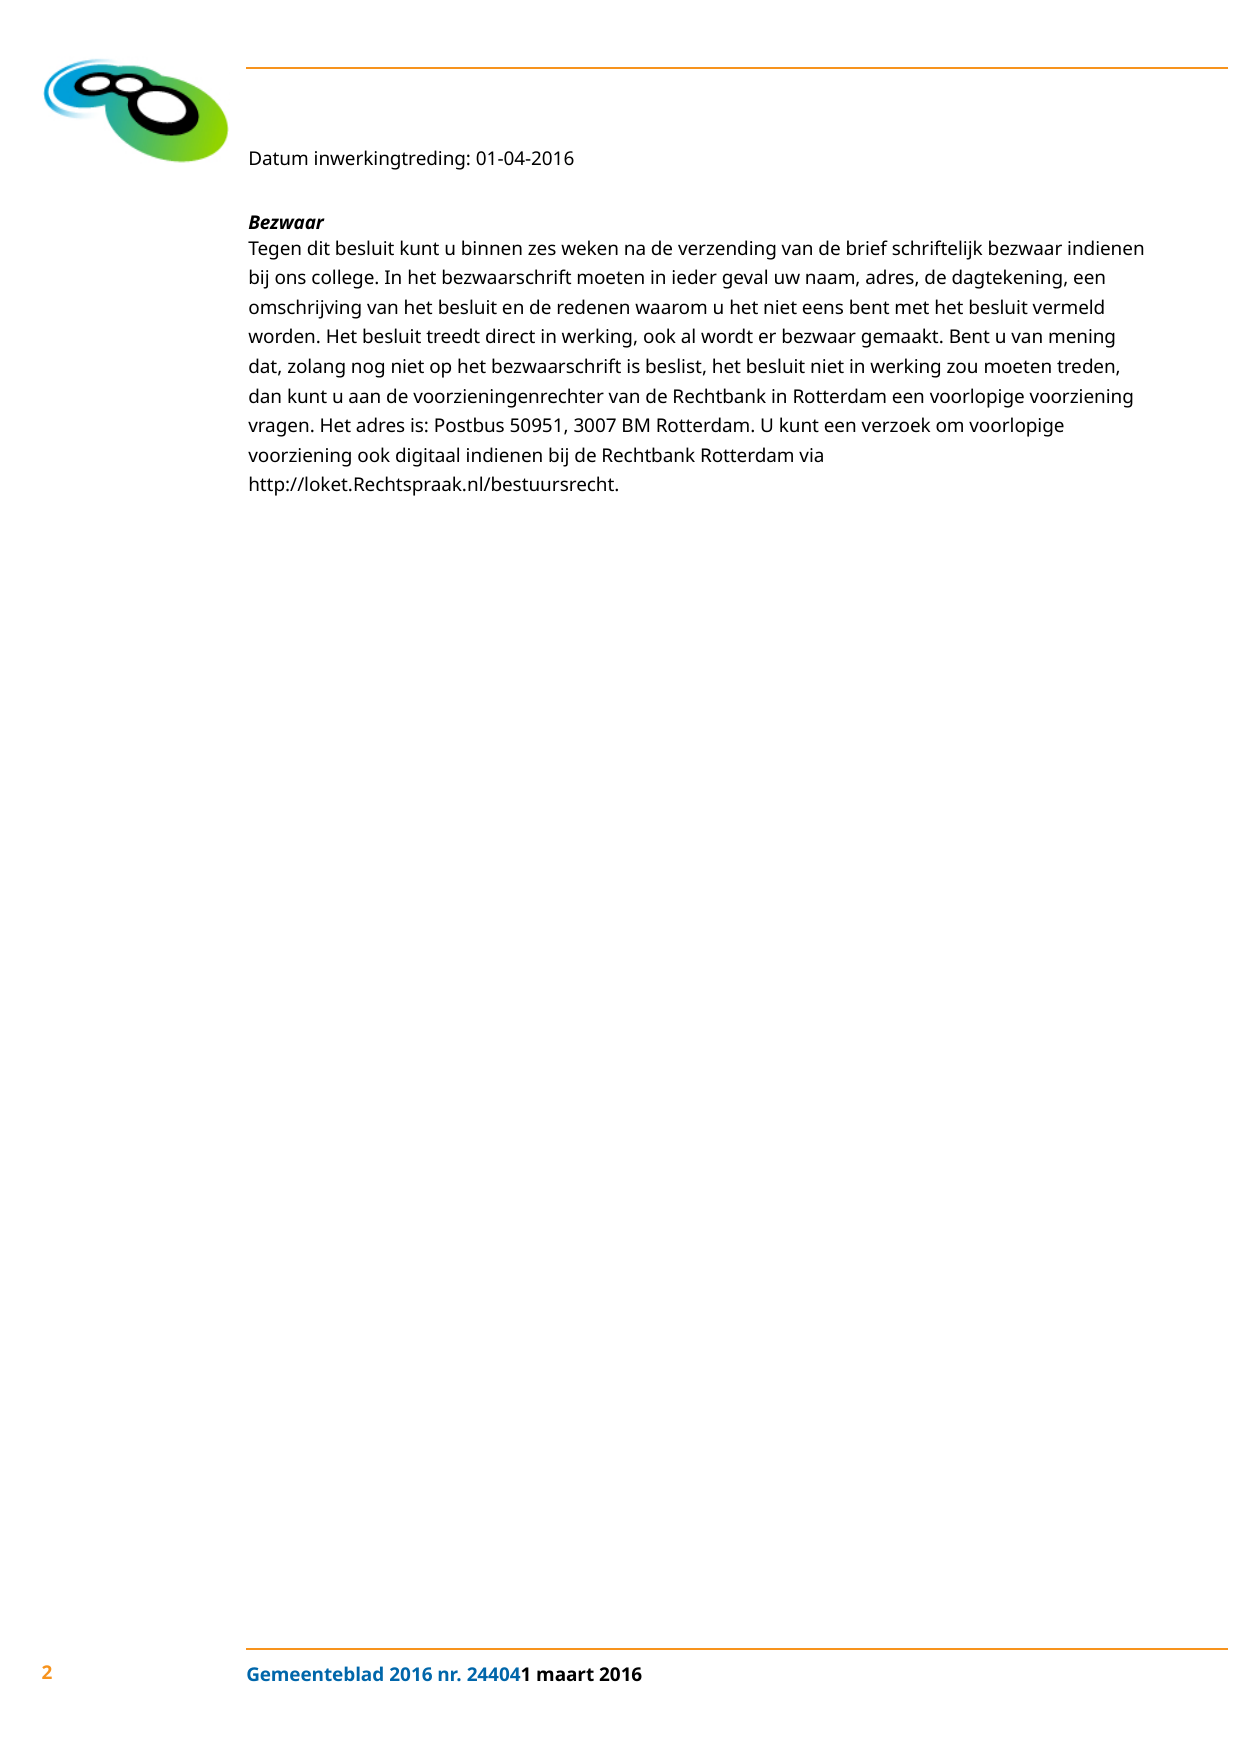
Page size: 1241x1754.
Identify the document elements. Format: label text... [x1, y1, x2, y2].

text Bezwaar [248, 209, 1152, 235]
text Datum inwerkingtreding: 01-04-2016 [248, 145, 1152, 171]
text Tegen dit besluit kunt u binnen zes weken na de verzending van de brief schriftelijk bezwaar indienen bij ons college. In het bezwaarschrift moeten in ieder geval uw naam, adres, de dagtekening, een omschrijving van het besluit en de redenen waarom u het niet eens bent met het besluit vermeld worden. Het besluit treedt direct in werking, ook al wordt er bezwaar gemaakt. Bent u van mening dat, zolang nog niet op het bezwaarschrift is beslist, het besluit niet in werking zou moeten treden, dan kunt u aan de voorzieningenrechter van de Rechtbank in Rotterdam een voorlopige voorziening vragen. Het adres is: Postbus 50951, 3007 BM Rotterdam. U kunt een verzoek om voorlopige voorziening ook digitaal indienen bij de Rechtbank Rotterdam via http://loket.Rechtspraak.nl/bestuursrecht. [248, 235, 1152, 497]
picture [41, 47, 231, 172]
